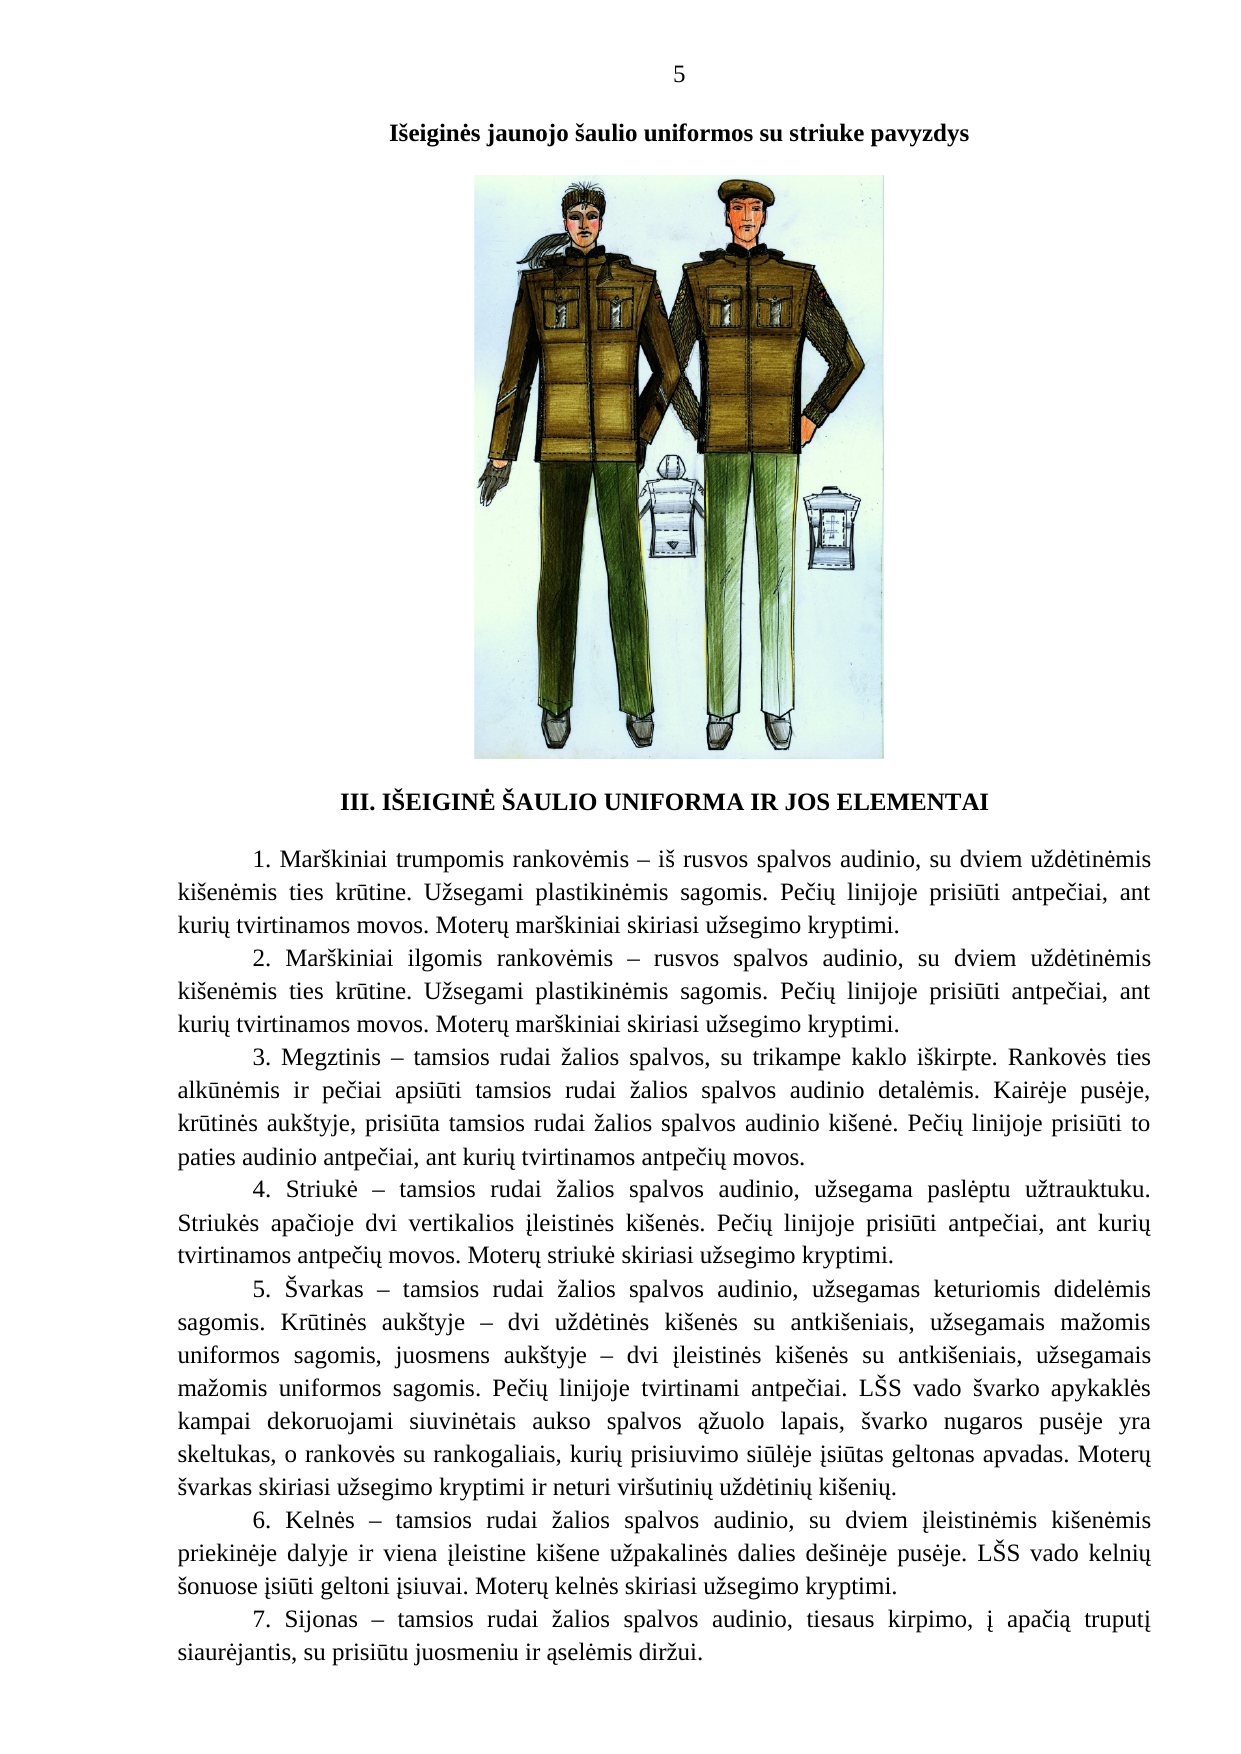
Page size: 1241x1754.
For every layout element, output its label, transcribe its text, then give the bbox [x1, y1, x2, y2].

text III. IŠEIGINĖ ŠAULIO UNIFORMa ir jos elementai [177, 787, 1152, 816]
text 7. Sijonas – tamsios rudai žalios spalvos audinio, tiesaus kirpimo, į apačią truputį siaurėjantis, su prisiūtu juosmeniu ir ąselėmis diržui. [177, 1604, 1152, 1666]
text Išeiginės jaunojo šaulio uniformos su striuke pavyzdys [177, 118, 1181, 147]
text 3. Megztinis – tamsios rudai žalios spalvos, su trikampe kaklo iškirpte. Rankovės ties alkūnėmis ir pečiai apsiūti tamsios rudai žalios spalvos audinio detalėmis. Kairėje pusėje, krūtinės aukštyje, prisiūta tamsios rudai žalios spalvos audinio kišenė. Pečių linijoje prisiūti to paties audinio antpečiai, ant kurių tvirtinamos antpečių movos. [177, 1042, 1152, 1170]
text 6. Kelnės – tamsios rudai žalios spalvos audinio, su dviem įleistinėmis kišenėmis priekinėje dalyje ir viena įleistine kišene užpakalinės dalies dešinėje pusėje. LŠS vado kelnių šonuose įsiūti geltoni įsiuvai. Moterų kelnės skiriasi užsegimo kryptimi. [177, 1505, 1152, 1599]
text 2. Marškiniai ilgomis rankovėmis – rusvos spalvos audinio, su dviem uždėtinėmis kišenėmis ties krūtine. Užsegami plastikinėmis sagomis. Pečių linijoje prisiūti antpečiai, ant kurių tvirtinamos movos. Moterų marškiniai skiriasi užsegimo kryptimi. [177, 943, 1152, 1038]
text 1. Marškiniai trumpomis rankovėmis – iš rusvos spalvos audinio, su dviem uždėtinėmis kišenėmis ties krūtine. Užsegami plastikinėmis sagomis. Pečių linijoje prisiūti antpečiai, ant kurių tvirtinamos movos. Moterų marškiniai skiriasi užsegimo kryptimi. [177, 844, 1152, 939]
text 4. Striukė – tamsios rudai žalios spalvos audinio, užsegama paslėptu užtrauktuku. Striukės apačioje dvi vertikalios įleistinės kišenės. Pečių linijoje prisiūti antpečiai, ant kurių tvirtinamos antpečių movos. Moterų striukė skiriasi užsegimo kryptimi. [177, 1174, 1152, 1269]
text 5. Švarkas – tamsios rudai žalios spalvos audinio, užsegamas keturiomis didelėmis sagomis. Krūtinės aukštyje – dvi uždėtinės kišenės su antkišeniais, užsegamais mažomis uniformos sagomis, juosmens aukštyje – dvi įleistinės kišenės su antkišeniais, užsegamais mažomis uniformos sagomis. Pečių linijoje tvirtinami antpečiai. LŠS vado švarko apykaklės kampai dekoruojami siuvinėtais aukso spalvos ąžuolo lapais, švarko nugaros pusėje yra skeltukas, o rankovės su rankogaliais, kurių prisiuvimo siūlėje įsiūtas geltonas apvadas. Moterų švarkas skiriasi užsegimo kryptimi ir neturi viršutinių uždėtinių kišenių. [177, 1274, 1152, 1501]
